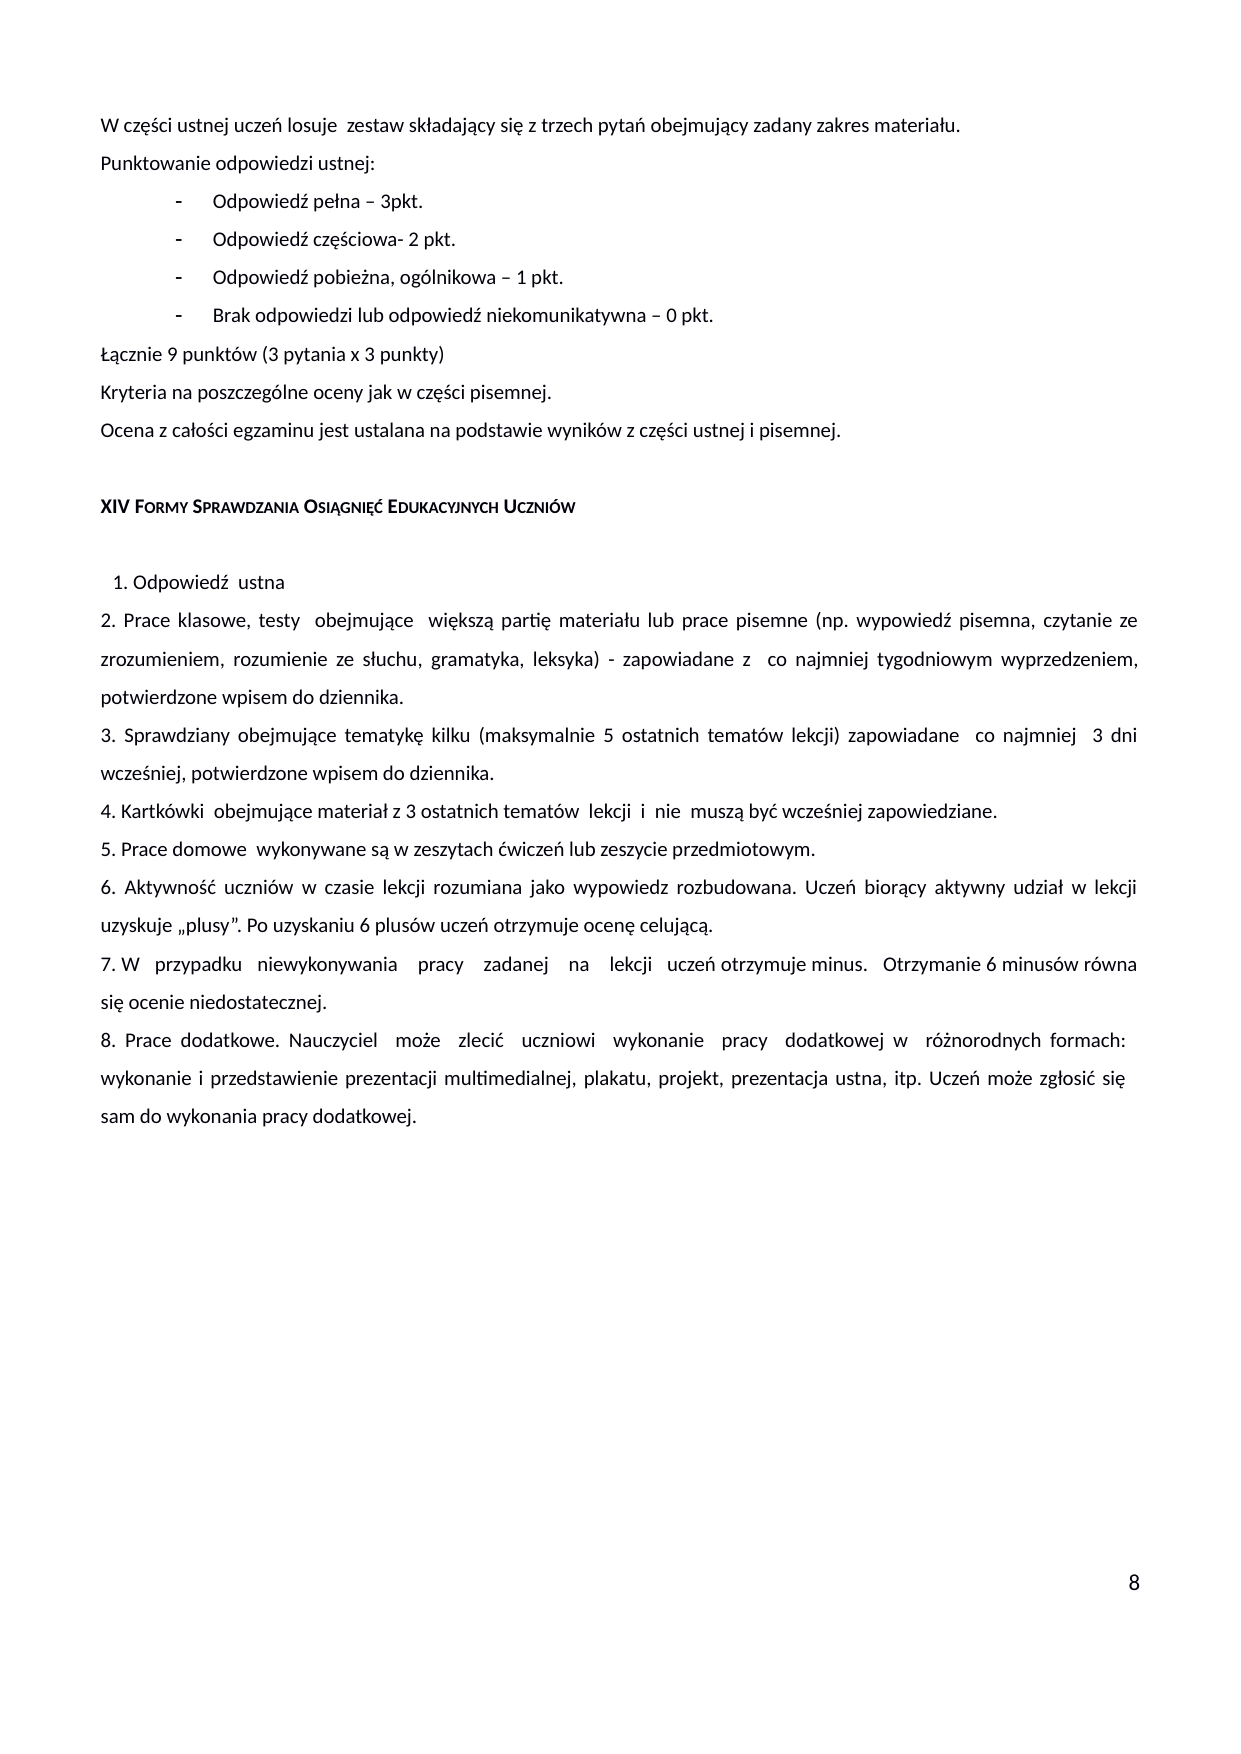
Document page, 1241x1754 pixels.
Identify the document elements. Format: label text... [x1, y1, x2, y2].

list Odpowiedź pobieżna, ogólnikowa – 1 pkt. [175, 264, 1140, 290]
text Kryteria na poszczególne oceny jak w części pisemnej. [100, 379, 1140, 404]
text W części ustnej uczeń losuje zestaw składający się z trzech pytań obejmujący zadany zakres materiału. [100, 112, 1140, 137]
list Odpowiedź pełna – 3pkt. [175, 188, 1140, 214]
text 8. Prace dodatkowe. Nauczyciel może zlecić uczniowi wykonanie pracy dodatkowej w różnorodnych formach: wykonanie i przedstawienie prezentacji multimedialnej, plakatu, projekt, prezentacja ustna, itp. Uczeń może zgłosić się sam do wykonania pracy dodatkowej. [100, 1027, 1127, 1129]
text 6. Aktywność uczniów w czasie lekcji rozumiana jako wypowiedz rozbudowana. Uczeń biorący aktywny udział w lekcji uzyskuje „plusy”. Po uzyskaniu 6 plusów uczeń otrzymuje ocenę celującą. [100, 874, 1140, 938]
text 5. Prace domowe wykonywane są w zeszytach ćwiczeń lub zeszycie przedmiotowym. [100, 836, 1140, 862]
text 1. Odpowiedź ustna [112, 569, 1140, 595]
list Odpowiedź częściowa- 2 pkt. [175, 226, 1140, 252]
text XIV Formy Sprawdzania Osiągnięć Edukacyjnych Uczniów [100, 493, 1140, 519]
text 7. W przypadku niewykonywania pracy zadanej na lekcji uczeń otrzymuje minus. Otrzymanie 6 minusów równa się ocenie niedostatecznej. [100, 951, 1140, 1014]
text 2. Prace klasowe, testy obejmujące większą partię materiału lub prace pisemne (np. wypowiedź pisemna, czytanie ze zrozumieniem, rozumienie ze słuchu, gramatyka, leksyka) - zapowiadane z co najmniej tygodniowym wyprzedzeniem, potwierdzone wpisem do dziennika. [100, 608, 1140, 709]
text 3. Sprawdziany obejmujące tematykę kilku (maksymalnie 5 ostatnich tematów lekcji) zapowiadane co najmniej 3 dni wcześniej, potwierdzone wpisem do dziennika. [100, 722, 1140, 786]
text 4. Kartkówki obejmujące materiał z 3 ostatnich tematów lekcji i nie muszą być wcześniej zapowiedziane. [100, 798, 1140, 824]
text Punktowanie odpowiedzi ustnej: [100, 150, 1140, 176]
text Ocena z całości egzaminu jest ustalana na podstawie wyników z części ustnej i pisemnej. [100, 417, 1140, 442]
list Brak odpowiedzi lub odpowiedź niekomunikatywna – 0 pkt. [175, 303, 1140, 328]
text Łącznie 9 punktów (3 pytania x 3 punkty) [100, 341, 1140, 366]
